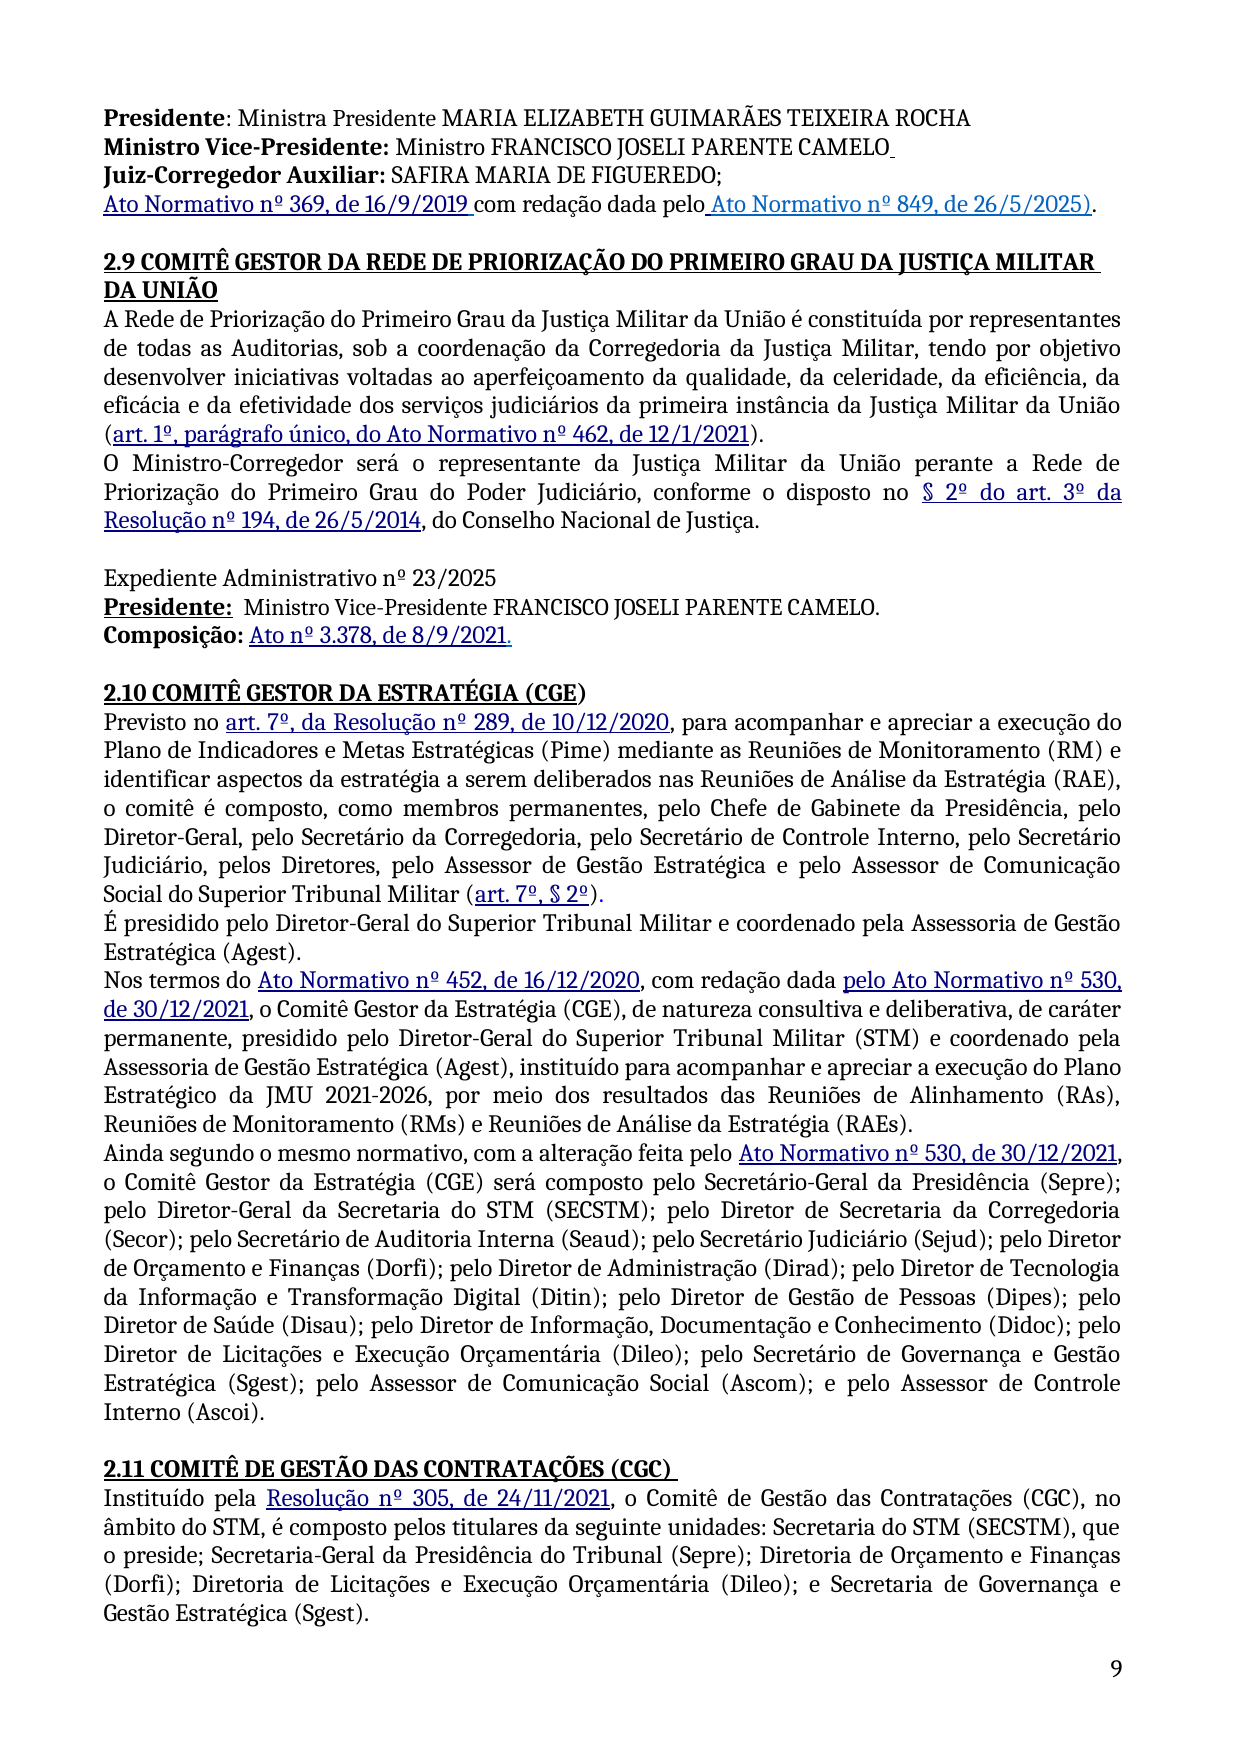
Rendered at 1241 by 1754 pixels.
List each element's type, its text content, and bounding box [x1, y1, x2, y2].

text Juiz-Corregedor Auxiliar: SAFIRA MARIA DE FIGUEREDO; [103, 161, 1122, 190]
text Presidente: Ministro Vice-Presidente FRANCISCO JOSELI PARENTE CAMELO. [103, 592, 1122, 621]
text 2.11 COMITÊ DE GESTÃO DAS CONTRATAÇÕES (CGC) [103, 1455, 1122, 1484]
text Expediente Administrativo nº 23/2025 [103, 564, 1122, 592]
text 2.9 COMITÊ GESTOR DA REDE DE PRIORIZAÇÃO DO PRIMEIRO GRAU DA JUSTIÇA MILITAR DA UNIÃO [103, 247, 1122, 305]
text O Ministro-Corregedor será o representante da Justiça Militar da União perante a Rede de Priorização do Primeiro Grau do Poder Judiciário, conforme o disposto no § 2º do art. 3º da Resolução nº 194, de 26/5/2014, do Conselho Nacional de Justiça. [103, 449, 1122, 535]
text Composição: Ato nº 3.378, de 8/9/2021. [103, 621, 1122, 650]
text Nos termos do Ato Normativo nº 452, de 16/12/2020, com redação dada pelo Ato Normativo nº 530, de 30/12/2021, o Comitê Gestor da Estratégia (CGE), de natureza consultiva e deliberativa, de caráter permanente, presidido pelo Diretor-Geral do Superior Tribunal Militar (STM) e coordenado pela Assessoria de Gestão Estratégica (Agest), instituído para acompanhar e apreciar a execução do Plano Estratégico da JMU 2021-2026, por meio dos resultados das Reuniões de Alinhamento (RAs), Reuniões de Monitoramento (RMs) e Reuniões de Análise da Estratégia (RAEs). [103, 966, 1122, 1139]
text Ato Normativo nº 369, de 16/9/2019 com redação dada pelo Ato Normativo nº 849, de 26/5/2025). [103, 190, 1122, 219]
text Instituído pela Resolução nº 305, de 24/11/2021, o Comitê de Gestão das Contratações (CGC), no âmbito do STM, é composto pelos titulares da seguinte unidades: Secretaria do STM (SECSTM), que o preside; Secretaria-Geral da Presidência do Tribunal (Sepre); Diretoria de Orçamento e Finanças (Dorfi); Diretoria de Licitações e Execução Orçamentária (Dileo); e Secretaria de Governança e Gestão Estratégica (Sgest). [103, 1484, 1122, 1627]
text 2.10 COMITÊ GESTOR DA ESTRATÉGIA (CGE) [103, 679, 1122, 707]
text Previsto no art. 7º, da Resolução nº 289, de 10/12/2020, para acompanhar e apreciar a execução do Plano de Indicadores e Metas Estratégicas (Pime) mediante as Reuniões de Monitoramento (RM) e identificar aspectos da estratégia a serem deliberados nas Reuniões de Análise da Estratégia (RAE), o comitê é composto, como membros permanentes, pelo Chefe de Gabinete da Presidência, pelo Diretor-Geral, pelo Secretário da Corregedoria, pelo Secretário de Controle Interno, pelo Secretário Judiciário, pelos Diretores, pelo Assessor de Gestão Estratégica e pelo Assessor de Comunicação Social do Superior Tribunal Militar (art. 7º, § 2º). [103, 707, 1122, 909]
text Presidente: Ministra Presidente MARIA ELIZABETH GUIMARÃES TEIXEIRA ROCHA [103, 104, 1122, 132]
text Ministro Vice-Presidente: Ministro FRANCISCO JOSELI PARENTE CAMELO [103, 132, 1122, 161]
text Ainda segundo o mesmo normativo, com a alteração feita pelo Ato Normativo nº 530, de 30/12/2021, o Comitê Gestor da Estratégia (CGE) será composto pelo Secretário-Geral da Presidência (Sepre); pelo Diretor-Geral da Secretaria do STM (SECSTM); pelo Diretor de Secretaria da Corregedoria (Secor); pelo Secretário de Auditoria Interna (Seaud); pelo Secretário Judiciário (Sejud); pelo Diretor de Orçamento e Finanças (Dorfi); pelo Diretor de Administração (Dirad); pelo Diretor de Tecnologia da Informação e Transformação Digital (Ditin); pelo Diretor de Gestão de Pessoas (Dipes); pelo Diretor de Saúde (Disau); pelo Diretor de Informação, Documentação e Conhecimento (Didoc); pelo Diretor de Licitações e Execução Orçamentária (Dileo); pelo Secretário de Governança e Gestão Estratégica (Sgest); pelo Assessor de Comunicação Social (Ascom); e pelo Assessor de Controle Interno (Ascoi). [103, 1139, 1122, 1426]
text A Rede de Priorização do Primeiro Grau da Justiça Militar da União é constituída por representantes de todas as Auditorias, sob a coordenação da Corregedoria da Justiça Militar, tendo por objetivo desenvolver iniciativas voltadas ao aperfeiçoamento da qualidade, da celeridade, da eficiência, da eficácia e da efetividade dos serviços judiciários da primeira instância da Justiça Militar da União (art. 1º, parágrafo único, do Ato Normativo nº 462, de 12/1/2021). [103, 305, 1122, 449]
text É presidido pelo Diretor-Geral do Superior Tribunal Militar e coordenado pela Assessoria de Gestão Estratégica (Agest). [103, 909, 1122, 966]
